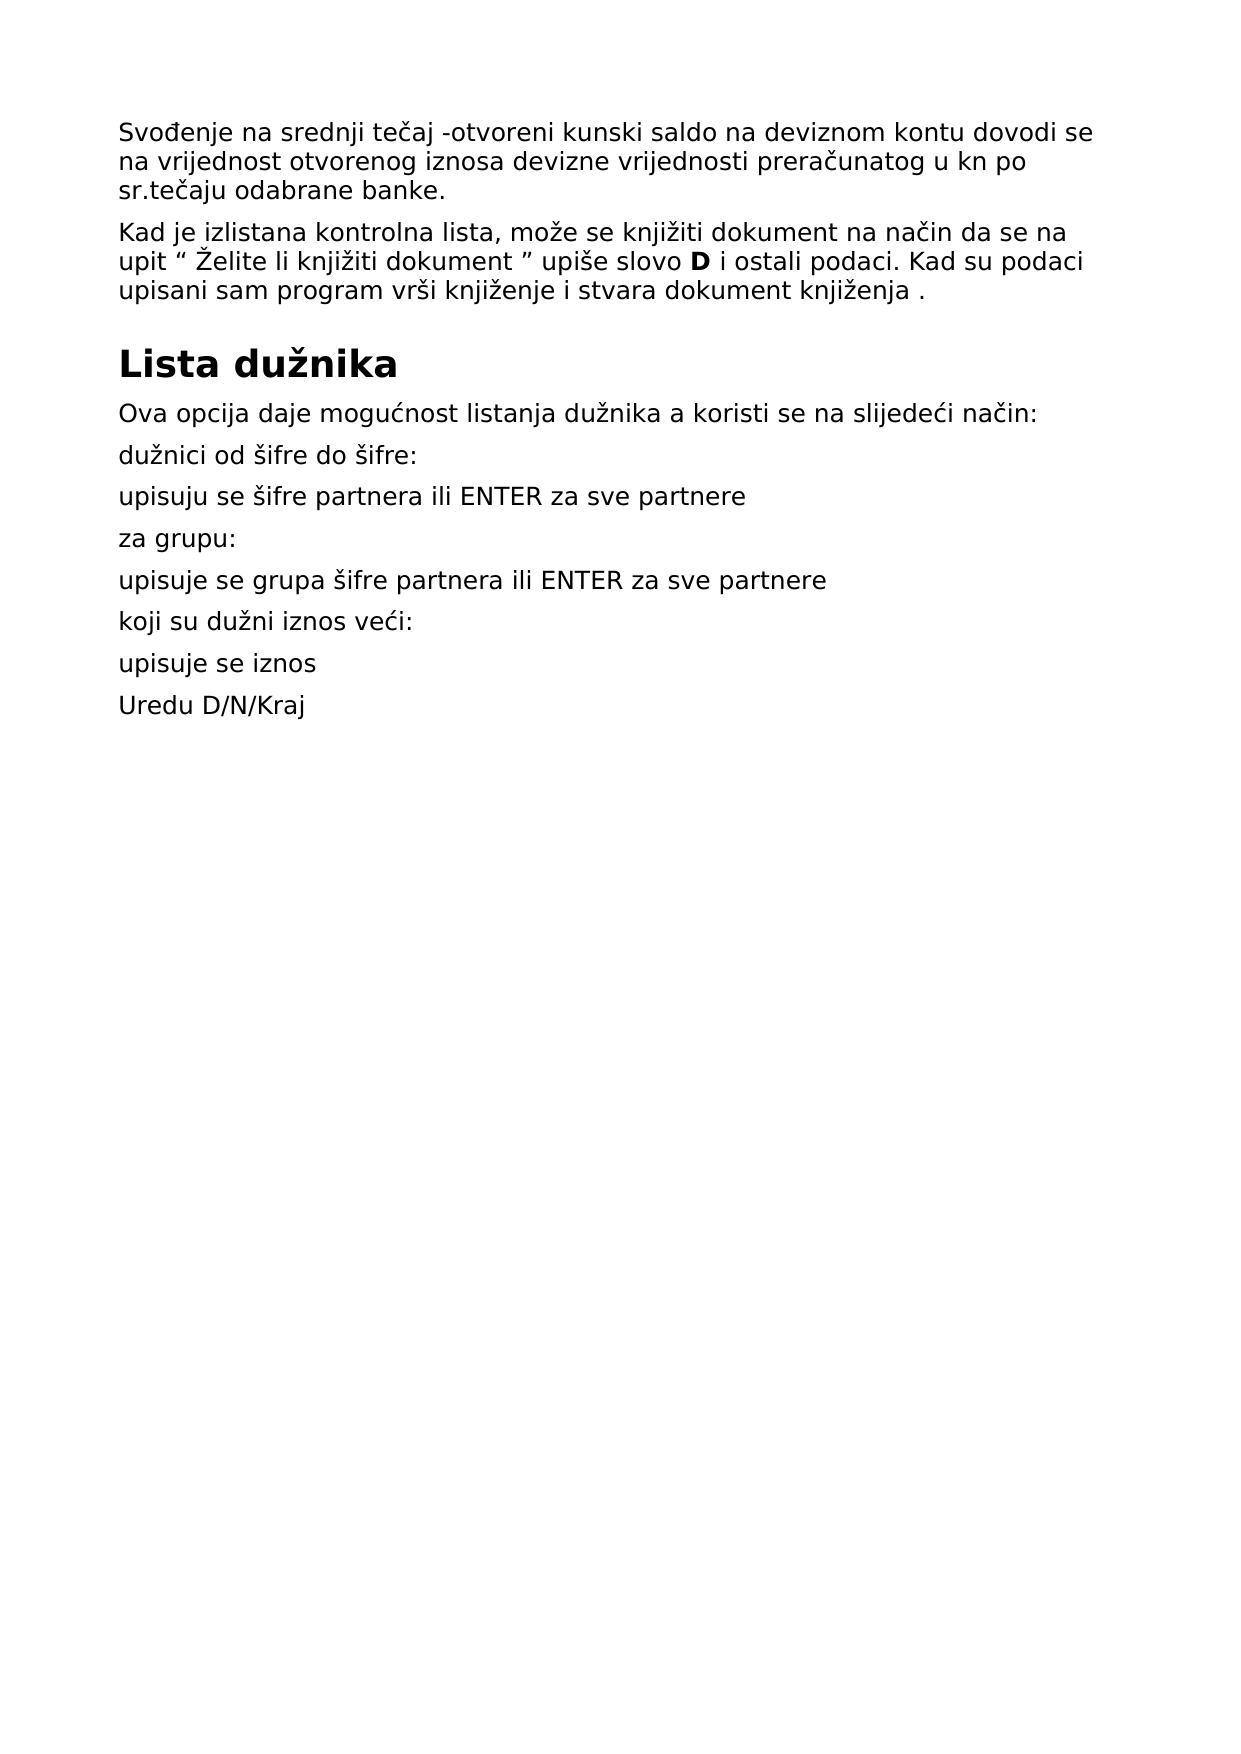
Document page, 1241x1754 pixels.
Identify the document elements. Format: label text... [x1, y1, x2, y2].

text upisuje se iznos [118, 649, 1122, 678]
text Ova opcija daje mogućnost listanja dužnika a koristi se na slijedeći način: [118, 399, 1122, 428]
text za grupu: [118, 524, 1122, 553]
text Svođenje na srednji tečaj -otvoreni kunski saldo na deviznom kontu dovodi se na vrijednost otvorenog iznosa devizne vrijednosti preračunatog u kn po sr.tečaju odabrane banke. [118, 118, 1122, 206]
text upisuje se grupa šifre partnera ili ENTER za sve partnere [118, 566, 1122, 595]
text upisuju se šifre partnera ili ENTER za sve partnere [118, 483, 1122, 512]
subtitle Lista dužnika [118, 343, 1122, 387]
text dužnici od šifre do šifre: [118, 441, 1122, 470]
text Kad je izlistana kontrolna lista, može se knjižiti dokument na način da se na upit “ Želite li knjižiti dokument ” upiše slovo D i ostali podaci. Kad su podaci upisani sam program vrši knjiženje i stvara dokument knjiženja . [118, 218, 1122, 306]
text Uredu D/N/Kraj [118, 691, 1122, 720]
text koji su dužni iznos veći: [118, 608, 1122, 637]
